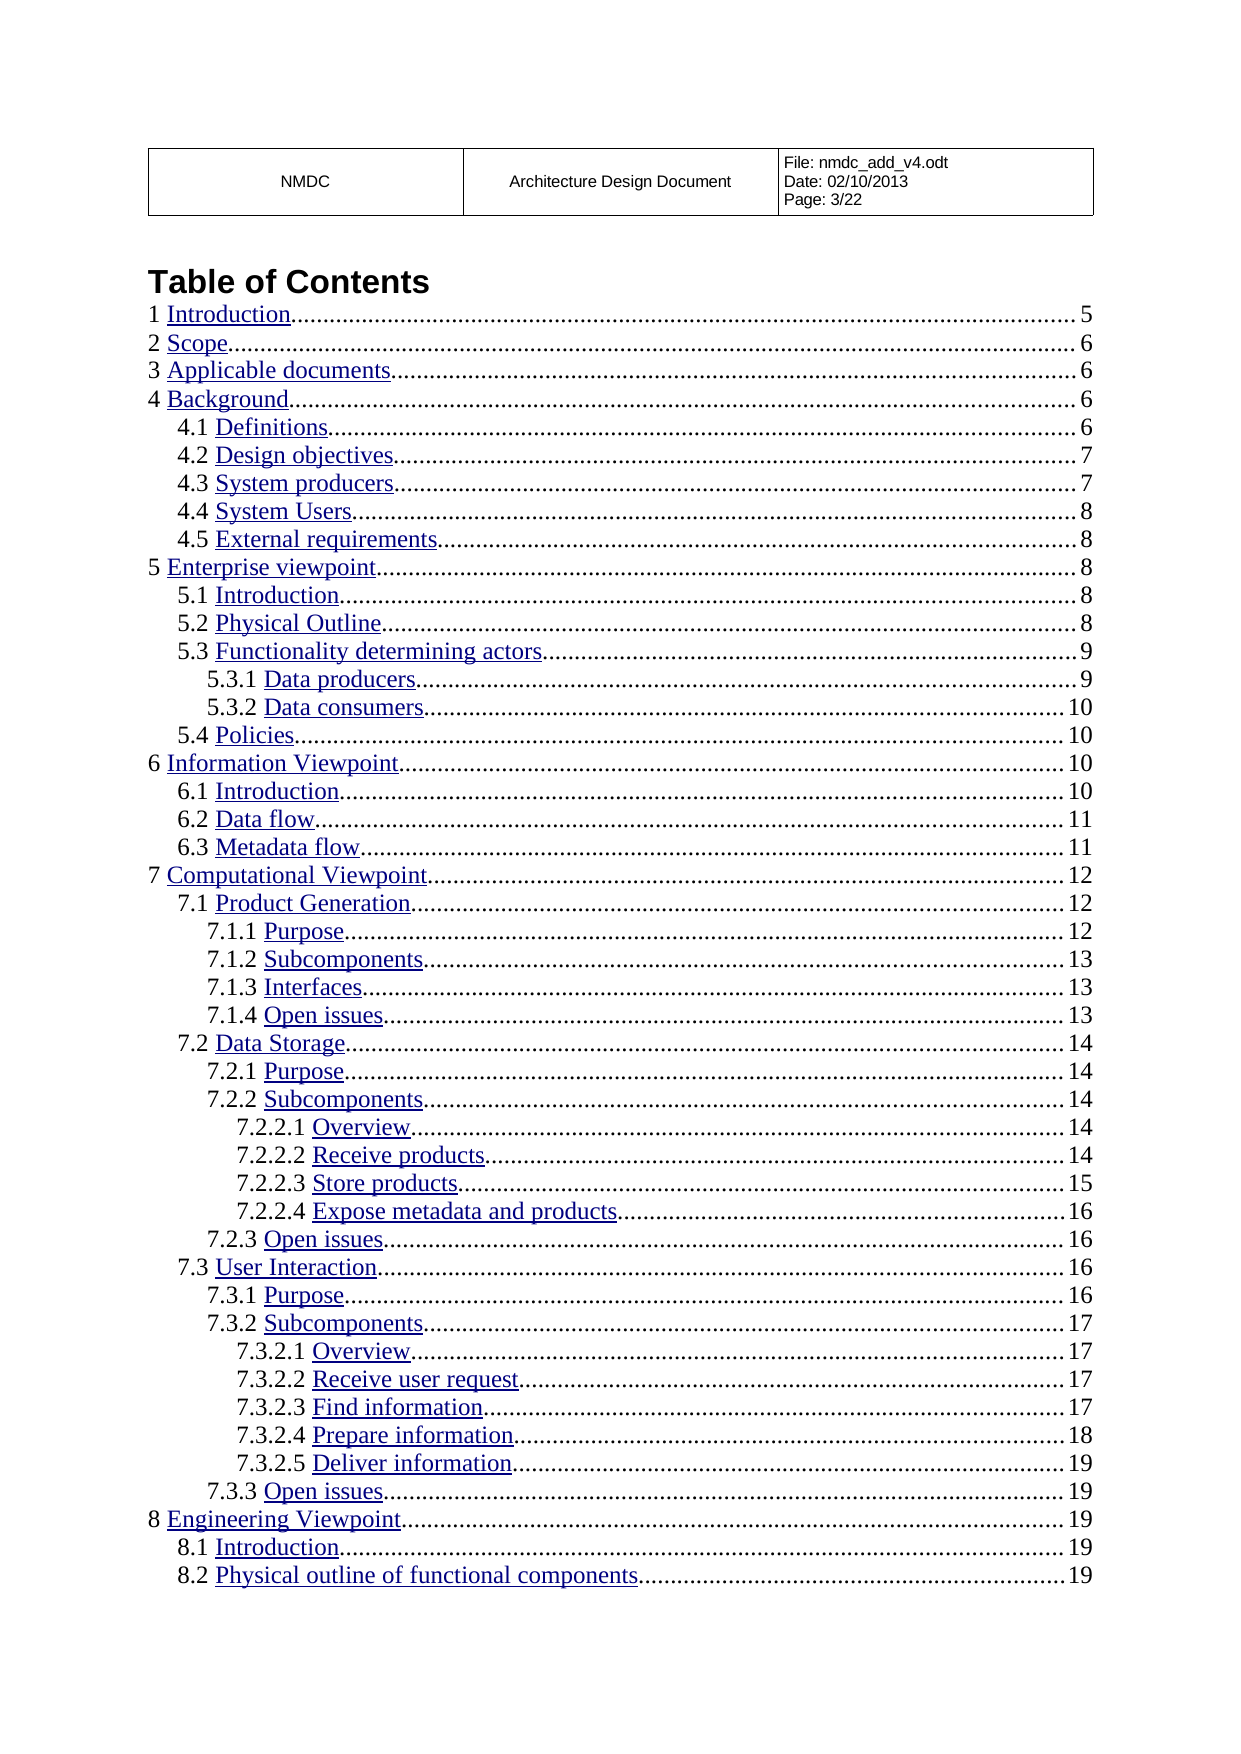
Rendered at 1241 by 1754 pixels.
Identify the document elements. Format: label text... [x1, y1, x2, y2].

text 7.3.2 Subcomponents 17 [207, 1309, 1093, 1337]
text 5.3.1 Data producers 9 [207, 665, 1093, 693]
text 6.3 Metadata flow 11 [177, 833, 1093, 861]
text 7.3.3 Open issues 19 [207, 1477, 1093, 1505]
text 5.4 Policies 10 [177, 721, 1093, 749]
text 8 Engineering Viewpoint 19 [148, 1505, 1093, 1533]
text 7.2.2.1 Overview 14 [236, 1113, 1093, 1141]
text 4.5 External requirements 8 [177, 524, 1093, 553]
text 7.3.2.2 Receive user request 17 [236, 1365, 1093, 1393]
text 7.2.3 Open issues 16 [207, 1225, 1093, 1253]
text 5.1 Introduction 8 [177, 581, 1093, 609]
text 7.2 Data Storage 14 [177, 1029, 1093, 1057]
text 5.3.2 Data consumers 10 [207, 693, 1093, 721]
text 7.1.3 Interfaces 13 [207, 973, 1093, 1001]
text 4.1 Definitions 6 [177, 412, 1093, 441]
text 7.3.2.4 Prepare information 18 [236, 1421, 1093, 1449]
text 6.1 Introduction 10 [177, 777, 1093, 805]
text 7.1 Product Generation 12 [177, 889, 1093, 917]
text 7.2.1 Purpose 14 [207, 1057, 1093, 1085]
text 7.3.2.1 Overview 17 [236, 1337, 1093, 1365]
text 7.2.2.2 Receive products 14 [236, 1141, 1093, 1169]
text 7.3.2.3 Find information 17 [236, 1393, 1093, 1421]
text 6.2 Data flow 11 [177, 805, 1093, 833]
text 7 Computational Viewpoint 12 [148, 861, 1093, 889]
text 4.3 System producers 7 [177, 468, 1093, 497]
text 6 Information Viewpoint 10 [148, 749, 1093, 777]
text 7.2.2.4 Expose metadata and products 16 [236, 1197, 1093, 1225]
text 5.3 Functionality determining actors 9 [177, 637, 1093, 665]
text 8.1 Introduction 19 [177, 1533, 1093, 1561]
text 3 Applicable documents 6 [148, 356, 1093, 384]
text 7.2.2 Subcomponents 14 [207, 1085, 1093, 1113]
text 5 Enterprise viewpoint 8 [148, 553, 1093, 581]
text 2 Scope 6 [148, 328, 1093, 356]
text 7.3 User Interaction 16 [177, 1253, 1093, 1281]
text 1 Introduction 5 [148, 300, 1093, 328]
text 4.2 Design objectives 7 [177, 441, 1093, 468]
text 8.2 Physical outline of functional components 19 [177, 1561, 1093, 1589]
text 7.1.1 Purpose 12 [207, 917, 1093, 945]
text 4.4 System Users 8 [177, 497, 1093, 524]
text 7.3.1 Purpose 16 [207, 1281, 1093, 1309]
text 7.2.2.3 Store products 15 [236, 1169, 1093, 1197]
text 7.3.2.5 Deliver information 19 [236, 1449, 1093, 1477]
subtitle Table of Contents [148, 263, 1093, 300]
text 7.1.2 Subcomponents 13 [207, 945, 1093, 973]
text 4 Background 6 [148, 384, 1093, 412]
text 5.2 Physical Outline 8 [177, 609, 1093, 637]
text 7.1.4 Open issues 13 [207, 1001, 1093, 1029]
